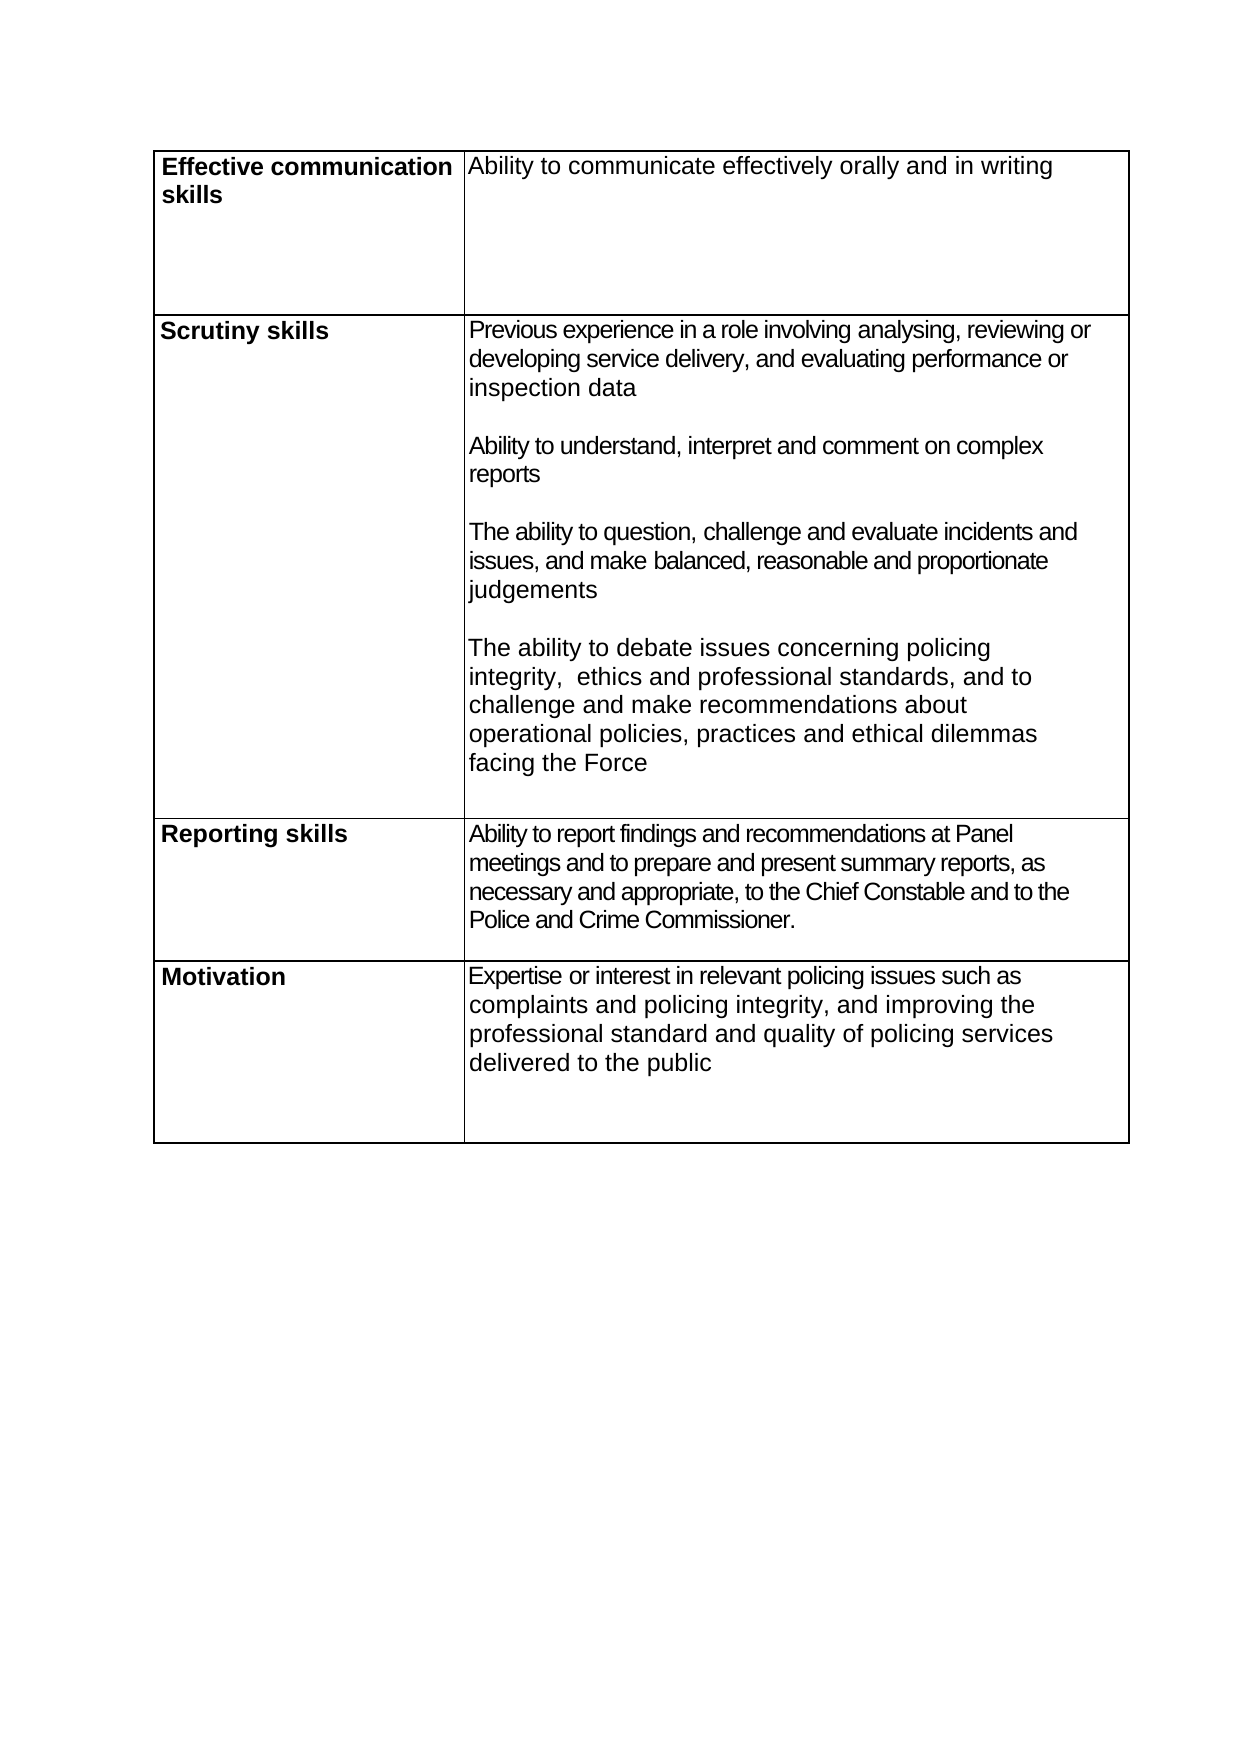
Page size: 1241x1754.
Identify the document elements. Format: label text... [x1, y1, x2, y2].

table_cell Motivation [155, 962, 464, 1142]
table_cell Ability to communicate effectively orally and in writing [465, 152, 1128, 314]
table_cell Previous experience in a role involving analysing, reviewing or developing service delivery, and evaluating performance or inspection data Ability to understand, interpret and comment on complex reports The ability to question, challenge and evaluate incidents and issues, and make balanced, reasonable and proportionate judgements The ability to debate issues concerning policing integrity, ethics and professional standards, and to challenge and make recommendations about operational policies, practices and ethical dilemmas facing the Force [1085, 316, 1128, 818]
table_cell Reporting skills [155, 819, 464, 960]
table_cell Effective communication skills [155, 152, 464, 314]
table_cell Scrutiny skills [460, 316, 464, 818]
table_cell Scrutiny skills [155, 316, 160, 818]
table_cell Ability to report findings and recommendations at Panel meetings and to prepare and present summary reports, as necessary and appropriate, to the Chief Constable and to the Police and Crime Commissioner. [1094, 819, 1128, 960]
